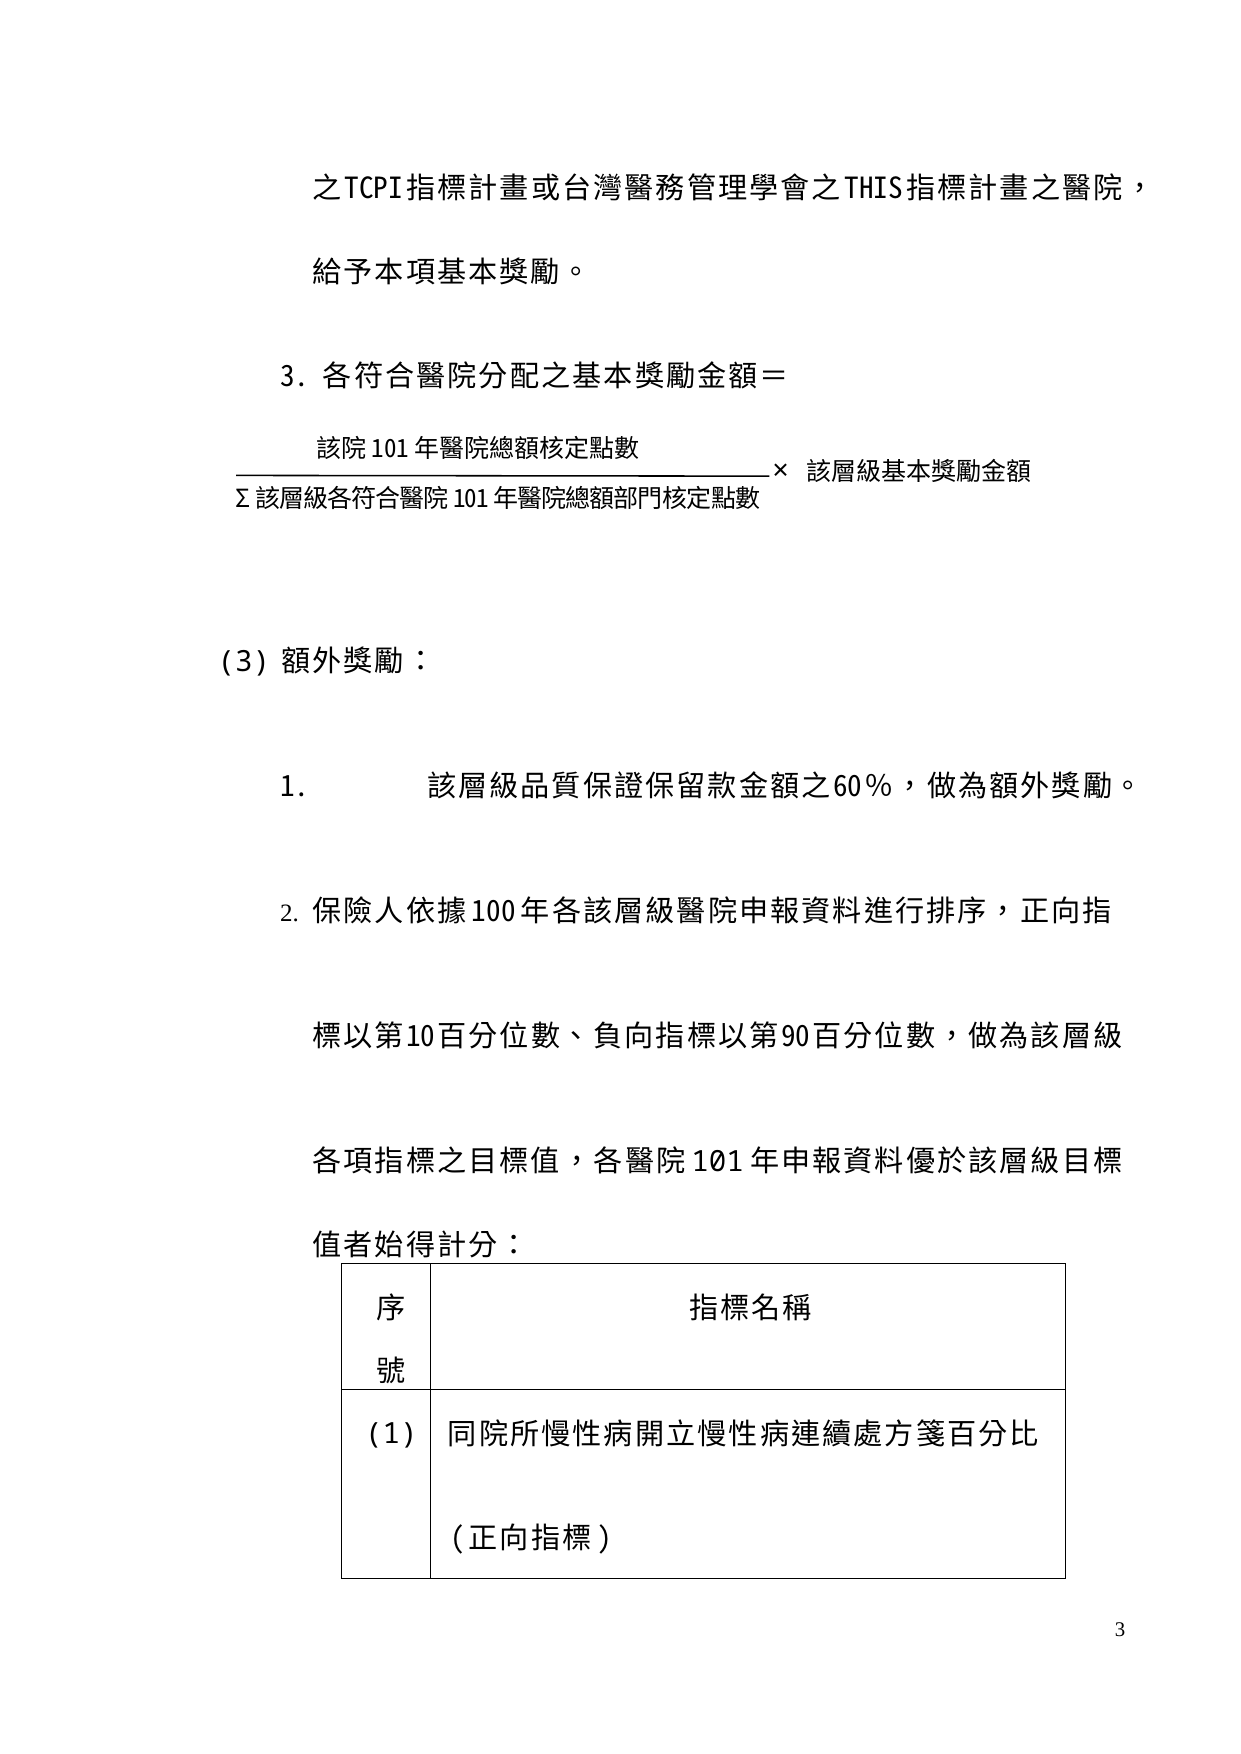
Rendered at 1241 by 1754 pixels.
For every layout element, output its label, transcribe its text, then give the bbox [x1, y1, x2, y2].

table_header 指標名稱 [431, 1264, 1065, 1389]
table_cell (1) [342, 1390, 430, 1578]
table_header 序號 [342, 1264, 430, 1389]
list 該層級品質保證保留款金額之60％，做為額外獎勵。 [276, 701, 1124, 826]
table_cell 同院所慢性病開立慢性病連續處方箋百分比(正向指標) [431, 1390, 1065, 1578]
list 各符合醫院分配之基本獎勵金額＝ [276, 290, 1124, 415]
text Σ該層級各符合醫院101年醫院總額部門核定點數 [217, 484, 1141, 513]
list 額外獎勵： [217, 576, 1124, 701]
text × 該層級基本獎勵金額 [217, 463, 1173, 484]
list 保險人依據100年各該層級醫院申報資料進行排序，正向指標以第10百分位數、負向指標以第90百分位數，做為該層級各項指標之目標值，各醫院101年申報資料優於該層級目標值者始得計分： [276, 826, 1124, 1263]
list 參加財團法人醫院評鑑暨醫療品質策進會(以下稱醫策會)之TCPI指標計畫或台灣醫務管理學會之THIS指標計畫之醫院，給予本項基本獎勵。 [276, 103, 1124, 290]
text 該院101年醫院總額核定點數 [217, 434, 1141, 463]
